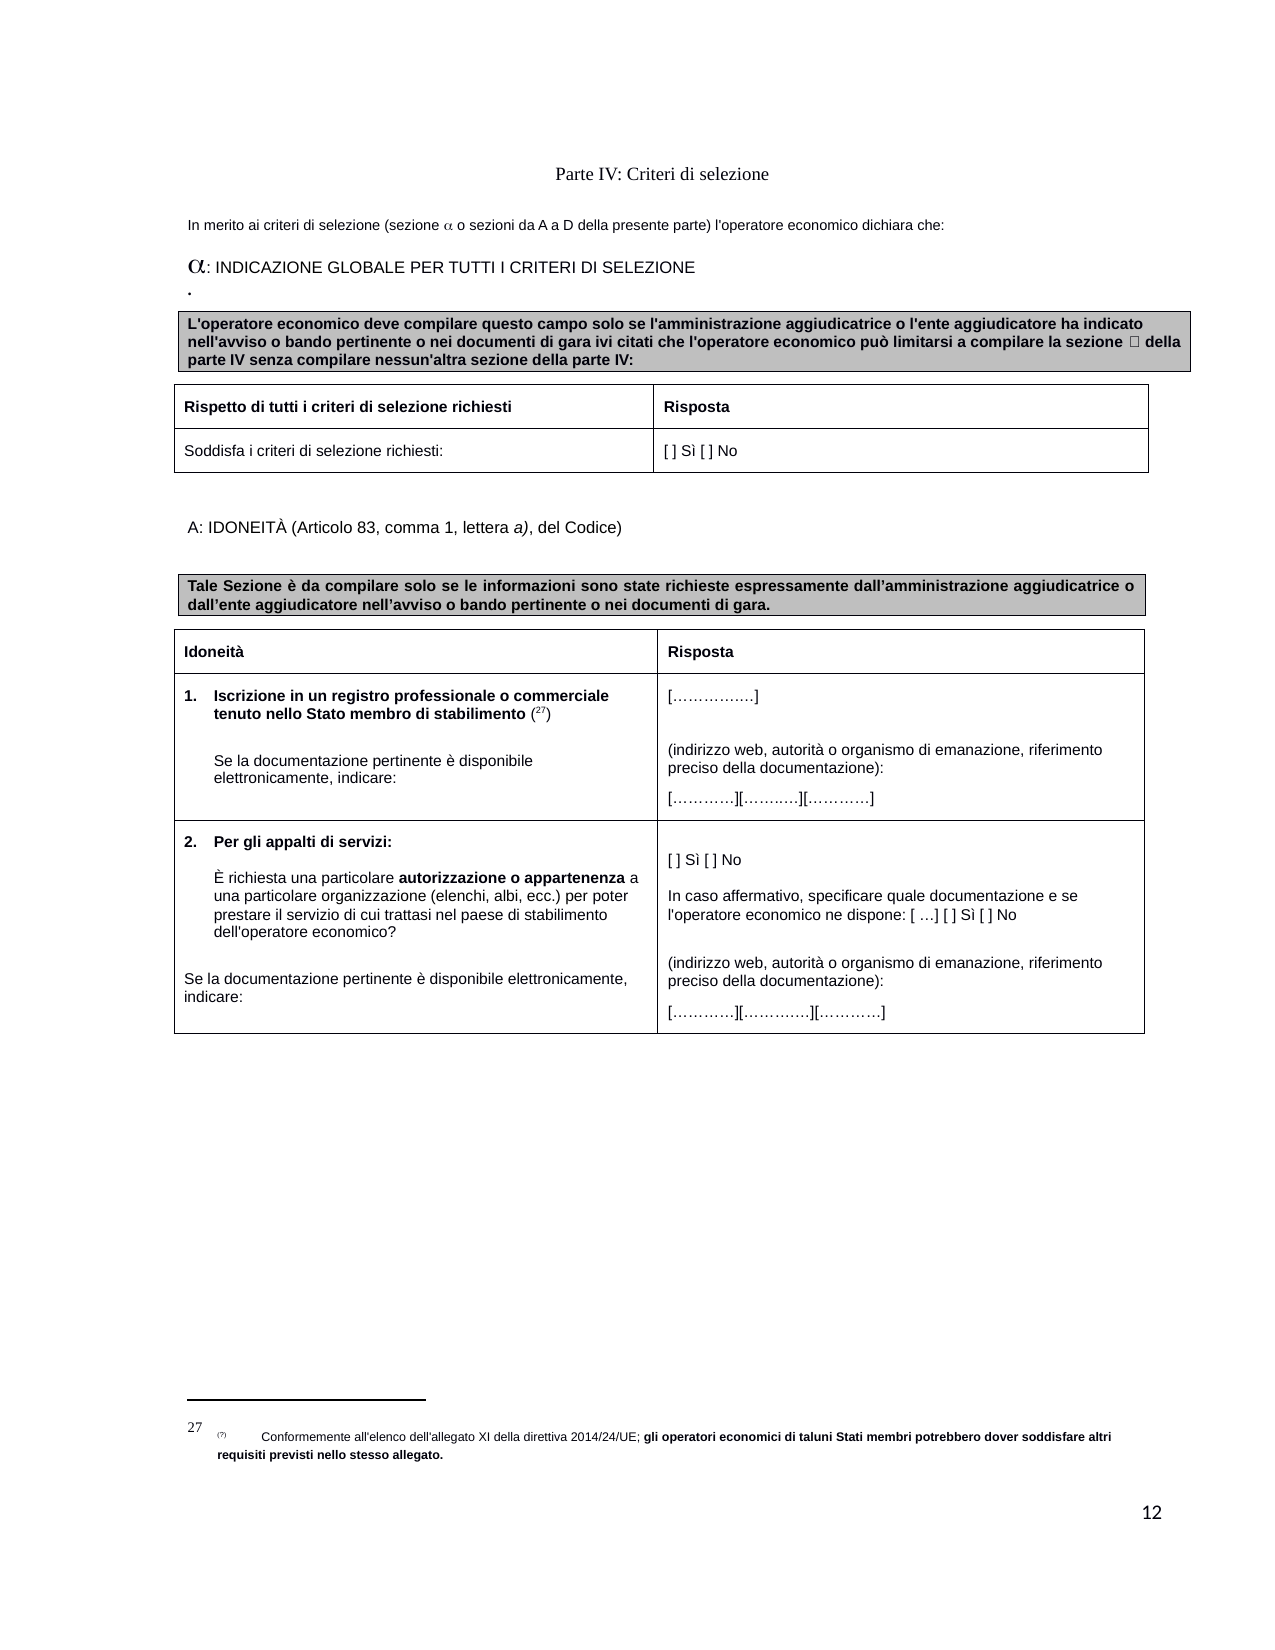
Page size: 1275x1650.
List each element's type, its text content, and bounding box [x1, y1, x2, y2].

table_cell [………….…] (indirizzo web, autorità o organismo di emanazione, riferimento preciso della documentazione): […………][……..…][…………] [658, 674, 1144, 819]
table_header Idoneità [175, 630, 657, 673]
text Tale Sezione è da compilare solo se le informazioni sono state richieste espressamente dall’amministrazione aggiudicatrice o dall’ente aggiudicatore nell’avviso o bando pertinente o nei documenti di gara. [179, 575, 1145, 615]
table_cell Per gli appalti di servizi: È richiesta una particolare autorizzazione o appartenenza a una particolare organizzazione (elenchi, albi, ecc.) per poter prestare il servizio di cui trattasi nel paese di stabilimento dell'operatore economico? Se la documentazione pertinente è disponibile elettronicamente, indicare: [175, 821, 657, 1033]
table_cell Soddisfa i criteri di selezione richiesti: [175, 429, 653, 472]
text L'operatore economico deve compilare questo campo solo se l'amministrazione aggiudicatrice o l'ente aggiudicatore ha indicato nell'avviso o bando pertinente o nei documenti di gara ivi citati che l'operatore economico può limitarsi a compilare la sezione  della parte IV senza compilare nessun'altra sezione della parte IV: [179, 312, 1190, 371]
title A: Idoneità (Articolo 83, comma 1, lettera a), del Codice) [187, 517, 1137, 537]
text Parte IV: Criteri di selezione [187, 162, 1137, 184]
table_cell [ ] Sì [ ] No In caso affermativo, specificare quale documentazione e se l'operatore economico ne dispone: [ …] [ ] Sì [ ] No (indirizzo web, autorità o organismo di emanazione, riferimento preciso della documentazione): […………][……….…][…………] [658, 821, 1144, 1033]
title : Indicazione globale per tutti i criteri di selezione [187, 253, 1137, 279]
table_header Risposta [654, 385, 1148, 428]
text In merito ai criteri di selezione (sezione  o sezioni da A a D della presente parte) l'operatore economico dichiara che: [187, 217, 1137, 234]
table_header Risposta [658, 630, 1144, 673]
table_cell [ ] Sì [ ] No [654, 429, 1148, 472]
table_cell Iscrizione in un registro professionale o commerciale tenuto nello Stato membro di stabilimento () Se la documentazione pertinente è disponibile elettronicamente, indicare: [175, 674, 657, 819]
table_header Rispetto di tutti i criteri di selezione richiesti [175, 385, 653, 428]
